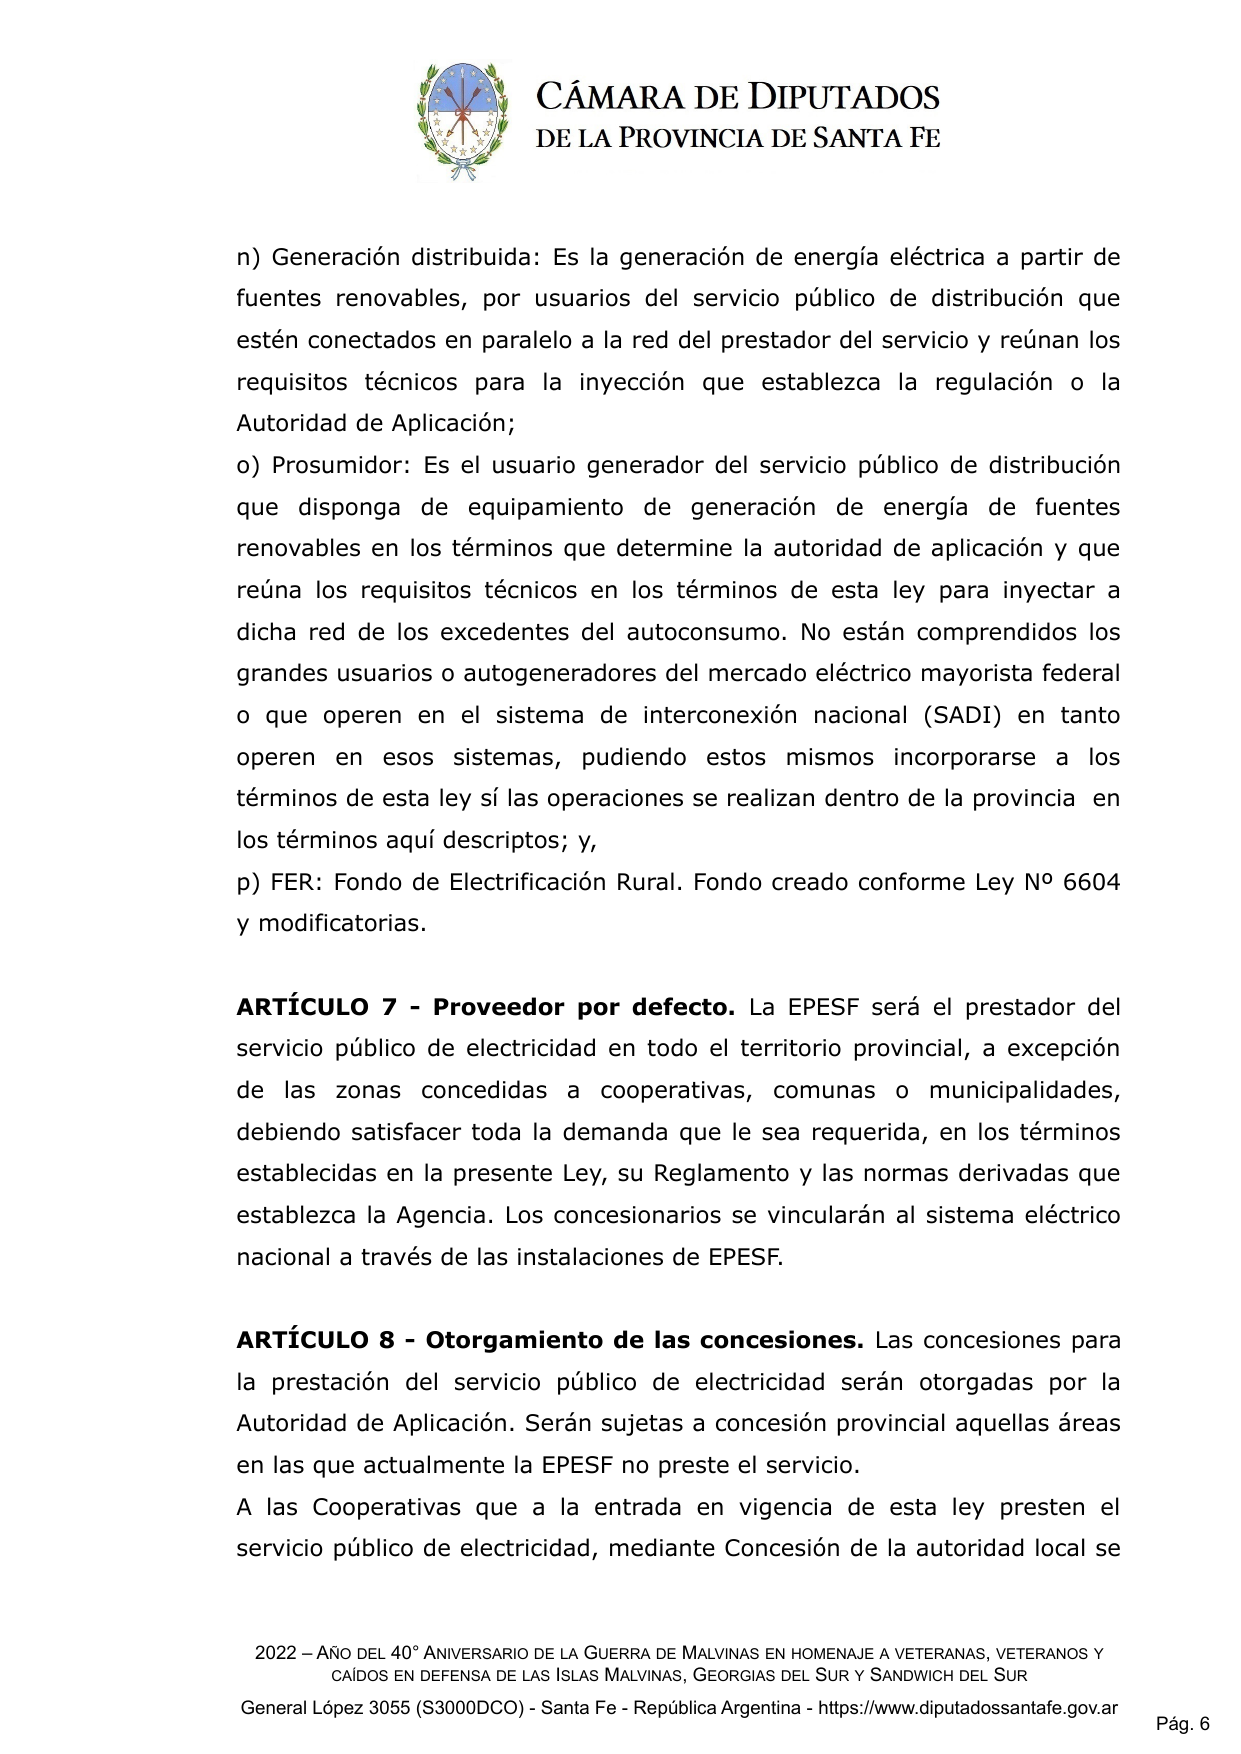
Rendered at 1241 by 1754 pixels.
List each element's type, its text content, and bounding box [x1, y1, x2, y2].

text ARTÍCULO 7 - Proveedor por defecto. La EPESF será el prestador del servicio público de electricidad en todo el territorio provincial, a excepción de las zonas concedidas a cooperativas, comunas o municipalidades, debiendo satisfacer toda la demanda que le sea requerida, en los términos establecidas en la presente Ley, su Reglamento y las normas derivadas que establezca la Agencia. Los concesionarios se vincularán al sistema eléctrico nacional a través de las instalaciones de EPESF. [236, 992, 1122, 1270]
text p) FER: Fondo de Electrificación Rural. Fondo creado conforme Ley Nº 6604 y modificatorias. [236, 867, 1122, 937]
text n) Generación distribuida: Es la generación de energía eléctrica a partir de fuentes renovables, por usuarios del servicio público de distribución que estén conectados en paralelo a la red del prestador del servicio y reúnan los requisitos técnicos para la inyección que establezca la regulación o la Autoridad de Aplicación; [236, 242, 1122, 437]
text ARTÍCULO 8 - Otorgamiento de las concesiones. Las concesiones para la prestación del servicio público de electricidad serán otorgadas por la Autoridad de Aplicación. Serán sujetas a concesión provincial aquellas áreas en las que actualmente la EPESF no preste el servicio. [236, 1326, 1122, 1478]
picture [413, 59, 945, 183]
text o) Prosumidor: Es el usuario generador del servicio público de distribución que disponga de equipamiento de generación de energía de fuentes renovables en los términos que determine la autoridad de aplicación y que reúna los requisitos técnicos en los términos de esta ley para inyectar a dicha red de los excedentes del autoconsumo. No están comprendidos los grandes usuarios o autogeneradores del mercado eléctrico mayorista federal o que operen en el sistema de interconexión nacional (SADI) en tanto operen en esos sistemas, pudiendo estos mismos incorporarse a los términos de esta ley sí las operaciones se realizan dentro de la provincia en los términos aquí descriptos; y, [236, 451, 1122, 853]
text A las Cooperativas que a la entrada en vigencia de esta ley presten el servicio público de electricidad, mediante Concesión de la autoridad local se [236, 1492, 1122, 1562]
